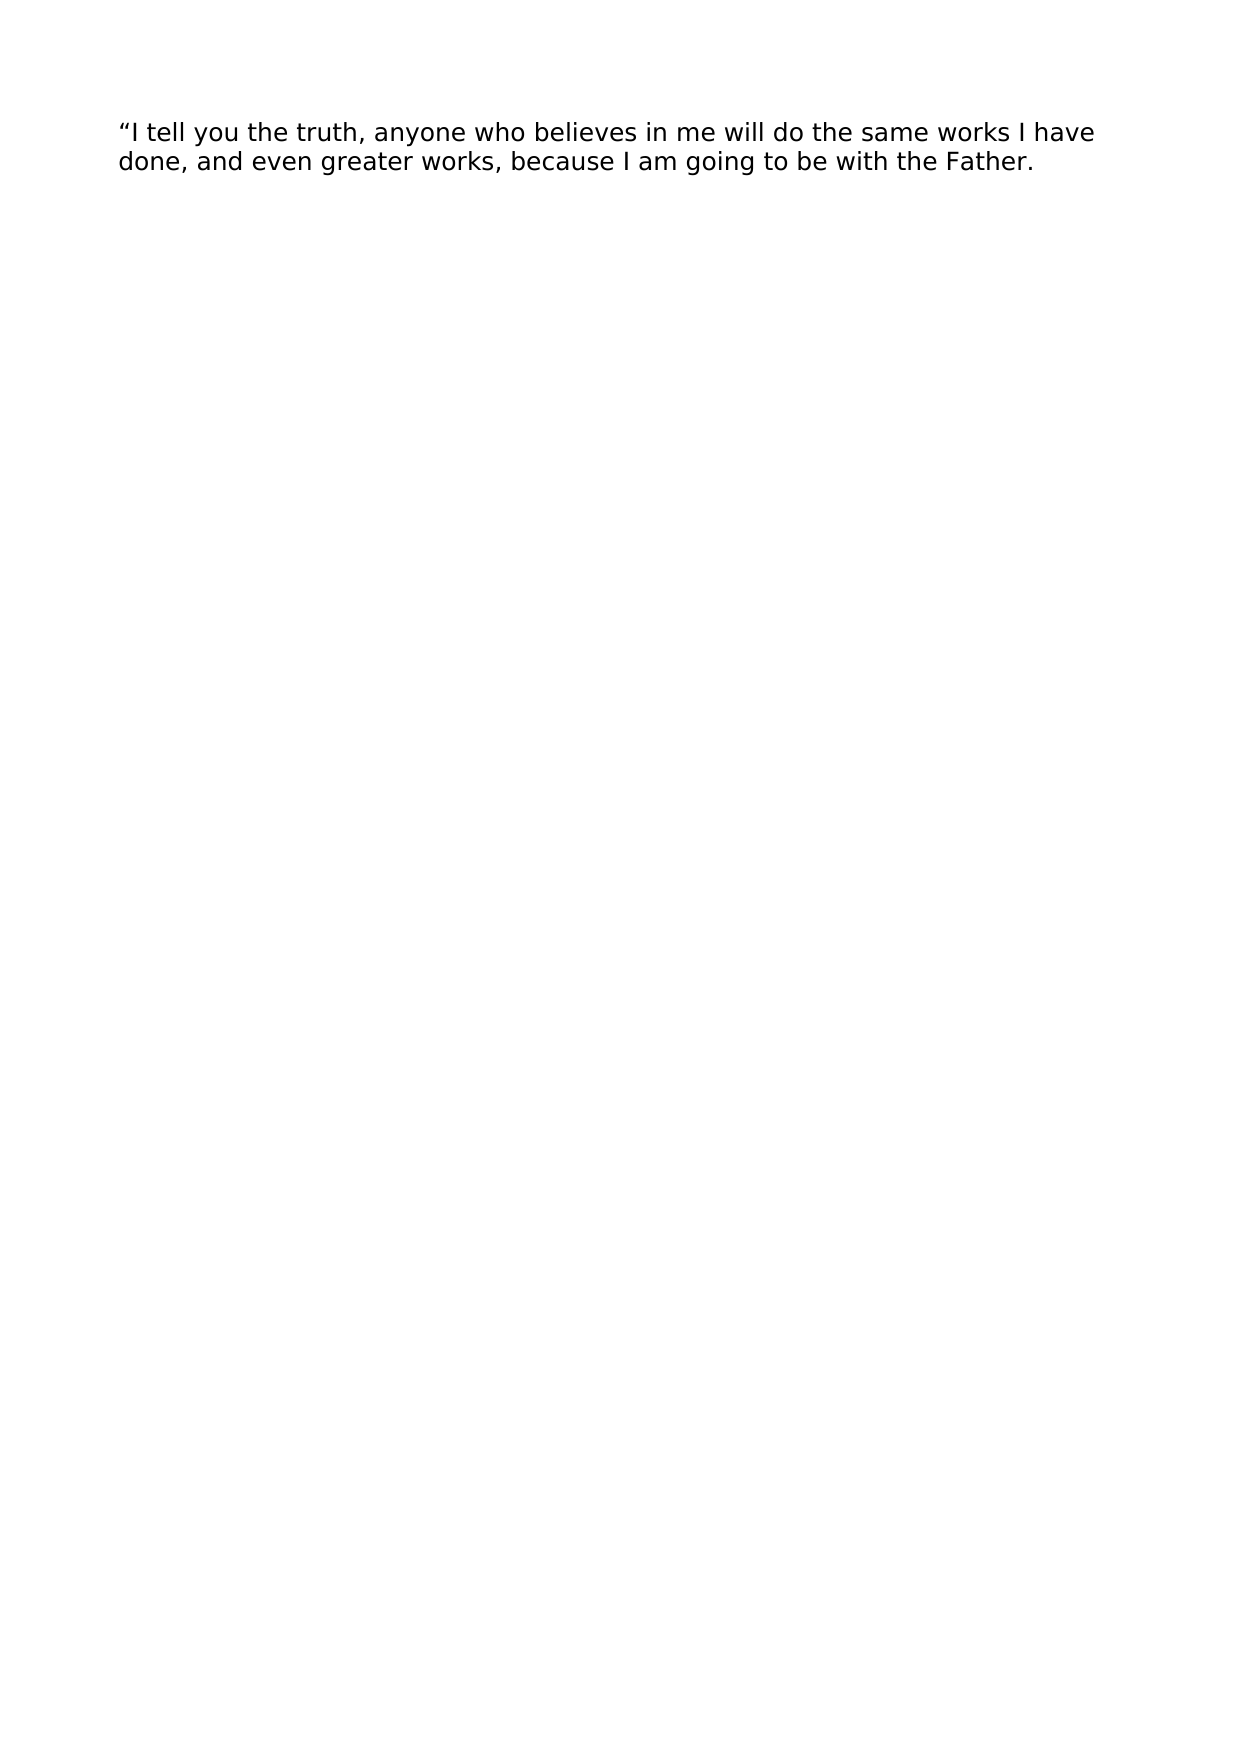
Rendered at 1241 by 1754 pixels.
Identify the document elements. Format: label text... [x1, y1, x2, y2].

text “I tell you the truth, anyone who believes in me will do the same works I have done, and even greater works, because I am going to be with the Father. [118, 118, 1122, 176]
